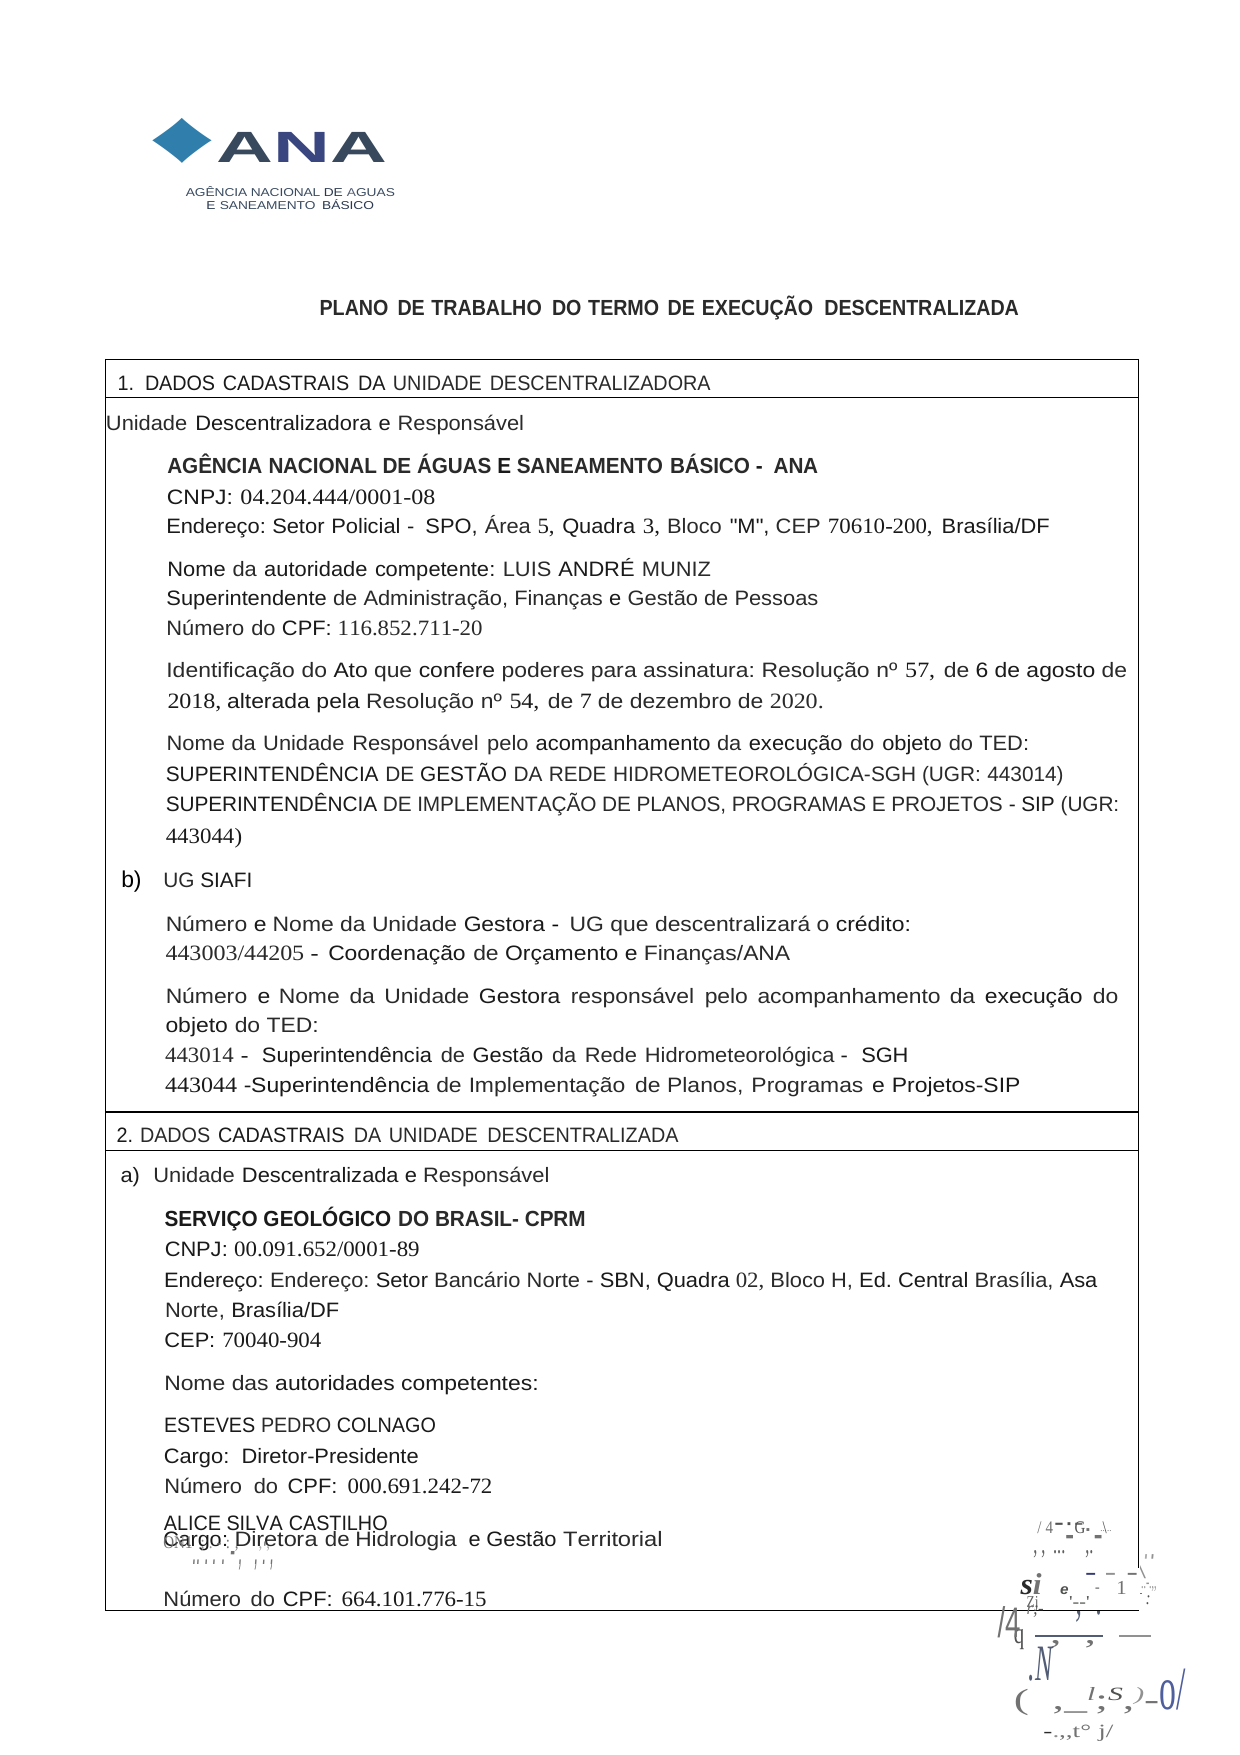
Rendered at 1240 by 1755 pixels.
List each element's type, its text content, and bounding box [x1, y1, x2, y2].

text ..-.,, [1141, 1577, 1239, 1591]
text AGÊNCIA NACIONAL DE AGUAS E SANEAMENTO BÁSICO [186, 186, 397, 212]
table_header 1. DADOS CADASTRAIS DA UNIDADE DESCENTRALIZADORA [106, 360, 1138, 397]
text PLANO DE TRABALHO DO TERMO DE EXECUÇÃO DESCENTRALIZADA [98, 294, 1239, 319]
table_cell a) Unidade Descentralizada e Responsável SERVIÇO GEOLÓGICO DO BRASIL- CPRM CNPJ: 00.091.652/0001-89 Endereço: Endereço: Setor Bancário Norte - SBN, Quadra 02, Bloco H, Ed. Central Brasília, Asa Norte, Brasília/DF CEP: 70040-904 Nome das autoridades competentes: ESTEVES PEDRO COLNAGO Cargo: Diretor-Presidente Número do CPF: 000.691.242-72 ALICE SILVA CASTILHO -·-. ..... Cargo: Diretora de Hidrologia e Gestão Territorial ,/,4...-G,.-\ON1..;...-.:-,, ,,:,, [106, 1151, 1138, 1567]
text q '", ;,!(.N,_l;S,)-o/ [1014, 1591, 1239, 1723]
text -.,,t° j/ [85, 1723, 1113, 1741]
text ·· [1143, 1534, 1239, 1577]
table_cell 2. DADOS CADASTRAIS DA UNIDADE DESCENTRALIZADA [106, 1113, 1138, 1149]
table_cell Unidade Descentralizadora e Responsável AGÊNCIA NACIONAL DE ÁGUAS E SANEAMENTO BÁSICO - ANA CNPJ: 04.204.444/0001-08 Endereço: Setor Policial - SPO, Área 5, Quadra 3, Bloco "M", CEP 70610-200, Brasília/DF Nome da autoridade competente: LUIS ANDRÉ MUNIZ Superintendente de Administração, Finanças e Gestão de Pessoas Número do CPF: 116.852.711-20 Identificação do Ato que confere poderes para assinatura: Resolução nº 57, de 6 de agosto de 2018, alterada pela Resolução nº 54, de 7 de dezembro de 2020. Nome da Unidade Responsável pelo acompanhamento da execução do objeto do TED: SUPERINTENDÊNCIA DE GESTÃO DA REDE HIDROMETEOROLÓGICA-SGH (UGR: 443014) SUPERINTENDÊNCIA DE IMPLEMENTAÇÃO DE PLANOS, PROGRAMAS E PROJETOS - SIP (UGR: 443044) UG SIAFI Número e Nome da Unidade Gestora - UG que descentralizará o crédito: 443003/44205 - Coordenação de Orçamento e Finanças/ANA Número e Nome da Unidade Gestora responsável pelo acompanhamento da execução do objeto do TED: 443014 - Superintendência de Gestão da Rede Hidrometeorológica - SGH 443044 -Superintendência de Implementação de Planos, Programas e Projetos-SIP [106, 398, 1138, 1111]
table_cell /4si e - -1- Número do CPF: 664.101.776-15 Zj '--' - r;- ,. [106, 1568, 1139, 1610]
text : [1145, 1588, 1151, 1609]
